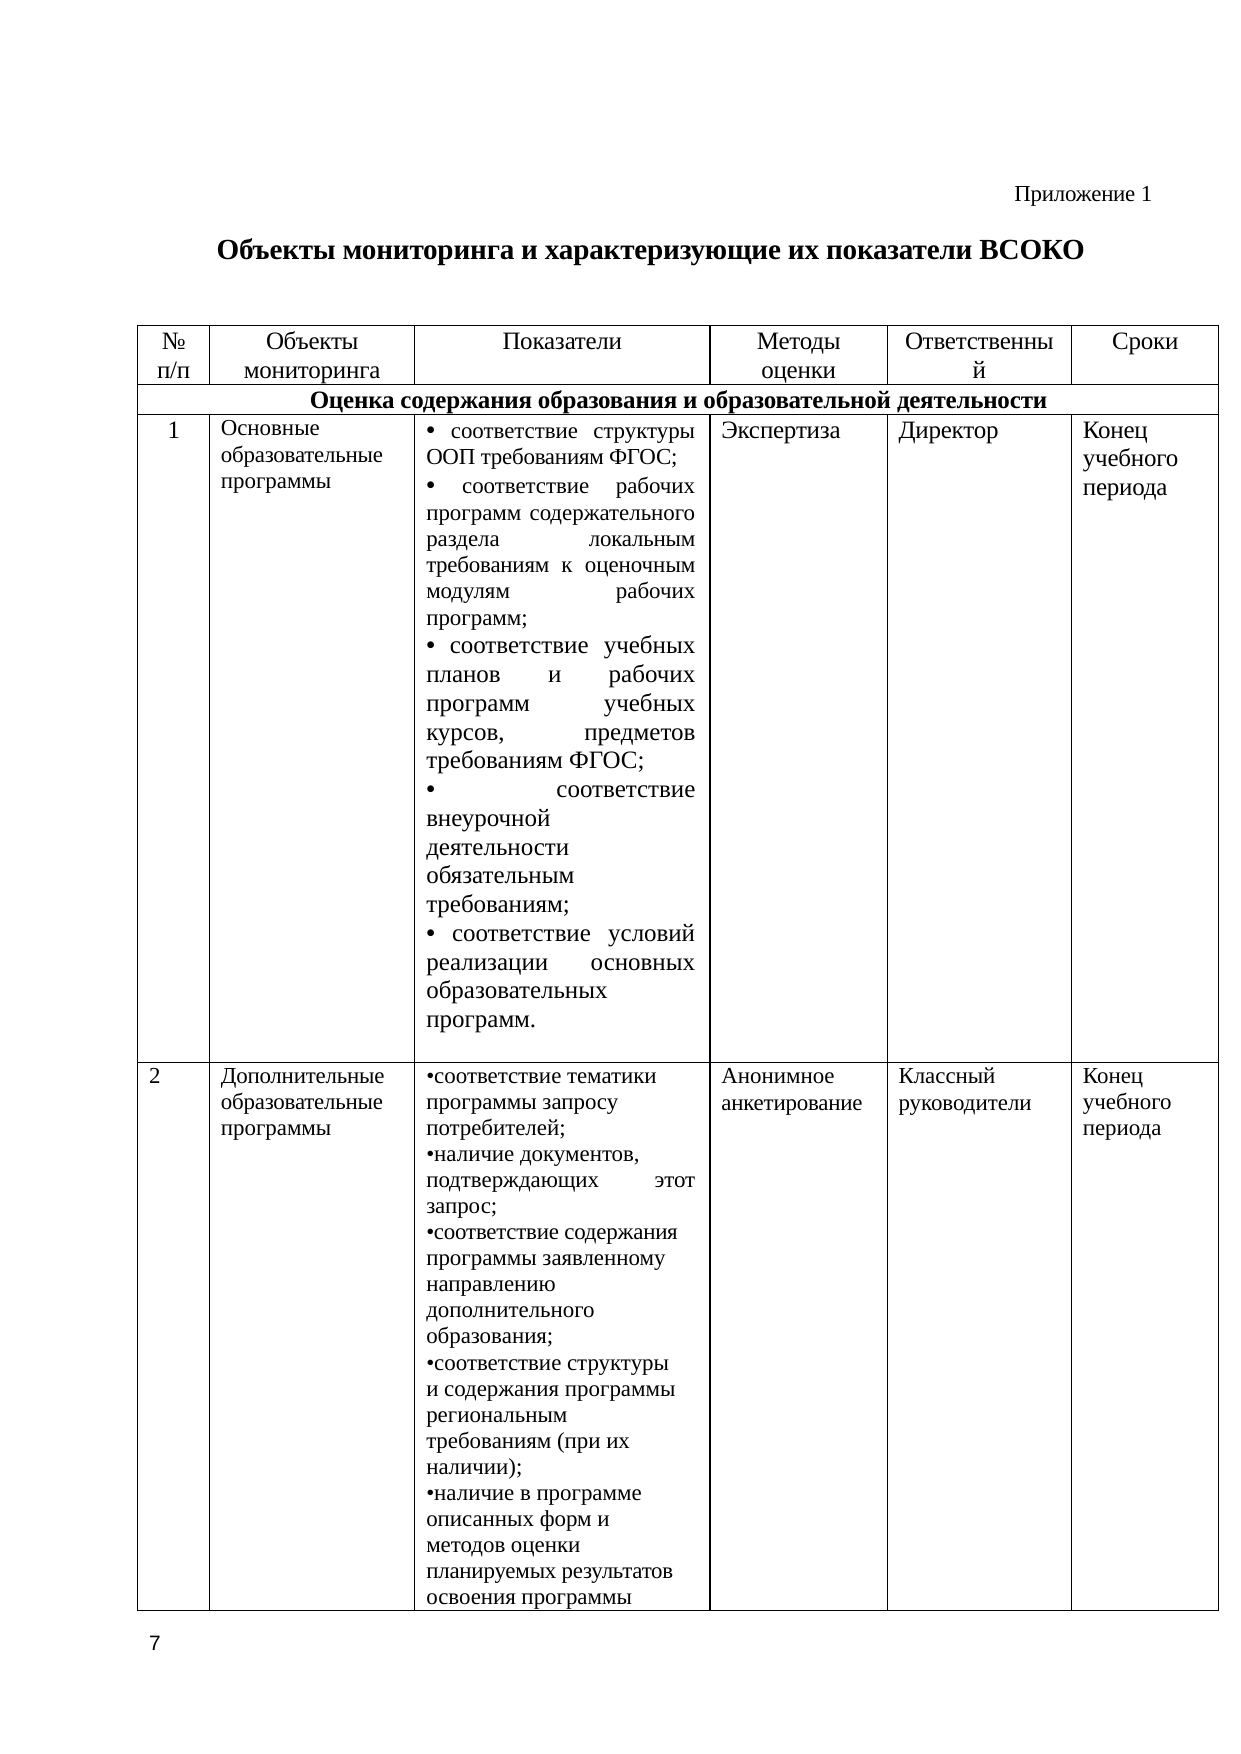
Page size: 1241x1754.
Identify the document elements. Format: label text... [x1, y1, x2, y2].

table_header Показатели [415, 326, 709, 384]
table_cell Экспертиза [711, 415, 887, 1062]
table_cell Оценка содержания образования и образовательной деятельности [138, 385, 1218, 414]
text Приложение 1 [149, 180, 1152, 206]
table_cell Конец учебного периода [1072, 415, 1218, 1062]
table_cell Классный руководители [888, 1063, 1071, 1609]
table_cell Дополнительные образовательные программы [210, 1063, 414, 1609]
table_cell 2 [138, 1063, 209, 1609]
table_header Методы оценки [711, 326, 887, 384]
table_cell 1 [138, 415, 209, 1062]
text Объекты мониторинга и характеризующие их показатели ВСОКО [149, 232, 1152, 266]
table_header Ответственный [888, 326, 1071, 384]
table_header Сроки [1072, 326, 1218, 384]
table_cell Анонимное анкетирование [711, 1063, 887, 1609]
table_cell Основные образовательные программы [210, 415, 414, 1062]
table_cell • соответствие структуры ООП требованиям ФГОС; • соответствие рабочих программ содержательного раздела локальным требованиям к оценочным модулям рабочих программ; • соответствие учебных планов и рабочих программ учебных курсов, предметов требованиям ФГОС; • соответствие внеурочной деятельности обязательным требованиям; • соответствие условий реализации основных образовательных программ. [415, 415, 709, 1062]
table_header № п/п [138, 326, 209, 384]
table_cell Директор [888, 415, 1071, 1062]
table_header Объекты мониторинга [210, 326, 414, 384]
table_cell Конец учебного периода [1072, 1063, 1218, 1609]
